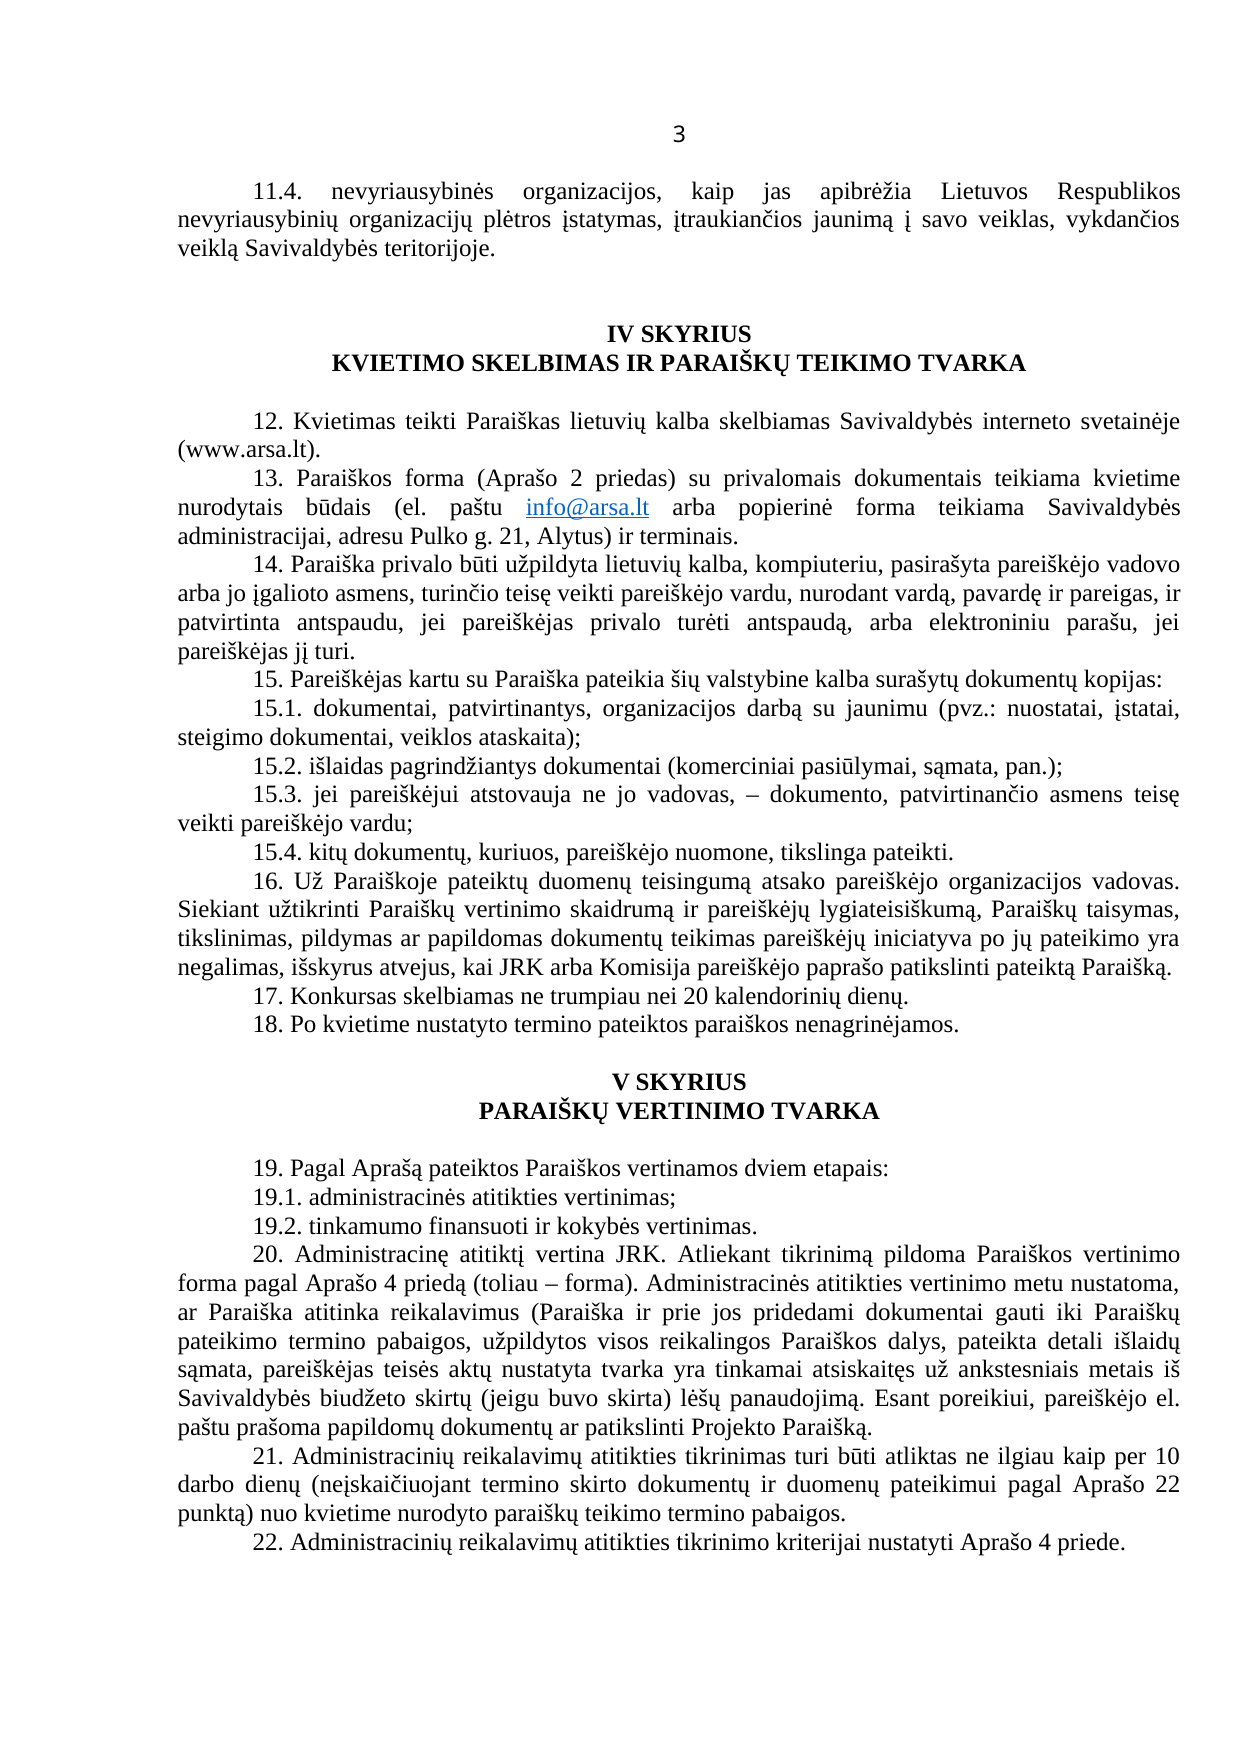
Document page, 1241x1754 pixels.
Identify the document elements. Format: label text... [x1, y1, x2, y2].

text 19.2. tinkamumo finansuoti ir kokybės vertinimas. [177, 1211, 1181, 1239]
text 14. Paraiška privalo būti užpildyta lietuvių kalba, kompiuteriu, pasirašyta pareiškėjo vadovo arba jo įgalioto asmens, turinčio teisę veikti pareiškėjo vardu, nurodant vardą, pavardę ir pareigas, ir patvirtinta antspaudu, jei pareiškėjas privalo turėti antspaudą, arba elektroniniu parašu, jei pareiškėjas jį turi. [177, 549, 1181, 664]
text 20. Administracinę atitiktį vertina JRK. Atliekant tikrinimą pildoma Paraiškos vertinimo forma pagal Aprašo 4 priedą (toliau – forma). Administracinės atitikties vertinimo metu nustatoma, ar Paraiška atitinka reikalavimus (Paraiška ir prie jos pridedami dokumentai gauti iki Paraiškų pateikimo termino pabaigos, užpildytos visos reikalingos Paraiškos dalys, pateikta detali išlaidų sąmata, pareiškėjas teisės aktų nustatyta tvarka yra tinkamai atsiskaitęs už ankstesniais metais iš Savivaldybės biudžeto skirtų (jeigu buvo skirta) lėšų panaudojimą. Esant poreikiui, pareiškėjo el. paštu prašoma papildomų dokumentų ar patikslinti Projekto Paraišką. [177, 1239, 1181, 1441]
text KVIETIMO SKELBIMAS IR PARAIŠKŲ TEIKIMO TVARKA [177, 348, 1181, 377]
text 15.4. kitų dokumentų, kuriuos, pareiškėjo nuomone, tikslinga pateikti. [177, 837, 1181, 866]
text IV SKYRIUS [177, 319, 1181, 348]
text 16. Už Paraiškoje pateiktų duomenų teisingumą atsako pareiškėjo organizacijos vadovas. Siekiant užtikrinti Paraiškų vertinimo skaidrumą ir pareiškėjų lygiateisiškumą, Paraiškų taisymas, tikslinimas, pildymas ar papildomas dokumentų teikimas pareiškėjų iniciatyva po jų pateikimo yra negalimas, išskyrus atvejus, kai JRK arba Komisija pareiškėjo paprašo patikslinti pateiktą Paraišką. [177, 866, 1181, 981]
text PARAIŠKŲ VERTINIMO TVARKA [177, 1096, 1181, 1124]
text 15.1. dokumentai, patvirtinantys, organizacijos darbą su jaunimu (pvz.: nuostatai, įstatai, steigimo dokumentai, veiklos ataskaita); [177, 693, 1181, 751]
text 15.2. išlaidas pagrindžiantys dokumentai (komerciniai pasiūlymai, sąmata, pan.); [177, 751, 1181, 779]
text 19. Pagal Aprašą pateiktos Paraiškos vertinamos dviem etapais: [177, 1153, 1181, 1182]
text 19.1. administracinės atitikties vertinimas; [177, 1182, 1181, 1211]
text 12. Kvietimas teikti Paraiškas lietuvių kalba skelbiamas Savivaldybės interneto svetainėje (www.arsa.lt). [177, 406, 1181, 463]
text 17. Konkursas skelbiamas ne trumpiau nei 20 kalendorinių dienų. [177, 981, 1181, 1009]
text 22. Administracinių reikalavimų atitikties tikrinimo kriterijai nustatyti Aprašo 4 priede. [177, 1527, 1181, 1556]
text 18. Po kvietime nustatyto termino pateiktos paraiškos nenagrinėjamos. [177, 1009, 1181, 1038]
text 21. Administracinių reikalavimų atitikties tikrinimas turi būti atliktas ne ilgiau kaip per 10 darbo dienų (neįskaičiuojant termino skirto dokumentų ir duomenų pateikimui pagal Aprašo 22 punktą) nuo kvietime nurodyto paraiškų teikimo termino pabaigos. [177, 1441, 1181, 1527]
text 15.3. jei pareiškėjui atstovauja ne jo vadovas, – dokumento, patvirtinančio asmens teisę veikti pareiškėjo vardu; [177, 779, 1181, 837]
text 15. Pareiškėjas kartu su Paraiška pateikia šių valstybine kalba surašytų dokumentų kopijas: [177, 664, 1181, 693]
text 11.4. nevyriausybinės organizacijos, kaip jas apibrėžia Lietuvos Respublikos nevyriausybinių organizacijų plėtros įstatymas, įtraukiančios jaunimą į savo veiklas, vykdančios veiklą Savivaldybės teritorijoje. [177, 176, 1181, 262]
text 13. Paraiškos forma (Aprašo 2 priedas) su privalomais dokumentais teikiama kvietime nurodytais būdais (el. paštu info@arsa.lt arba popierinė forma teikiama Savivaldybės administracijai, adresu Pulko g. 21, Alytus) ir terminais. [177, 463, 1181, 549]
text V SKYRIUS [177, 1067, 1181, 1096]
